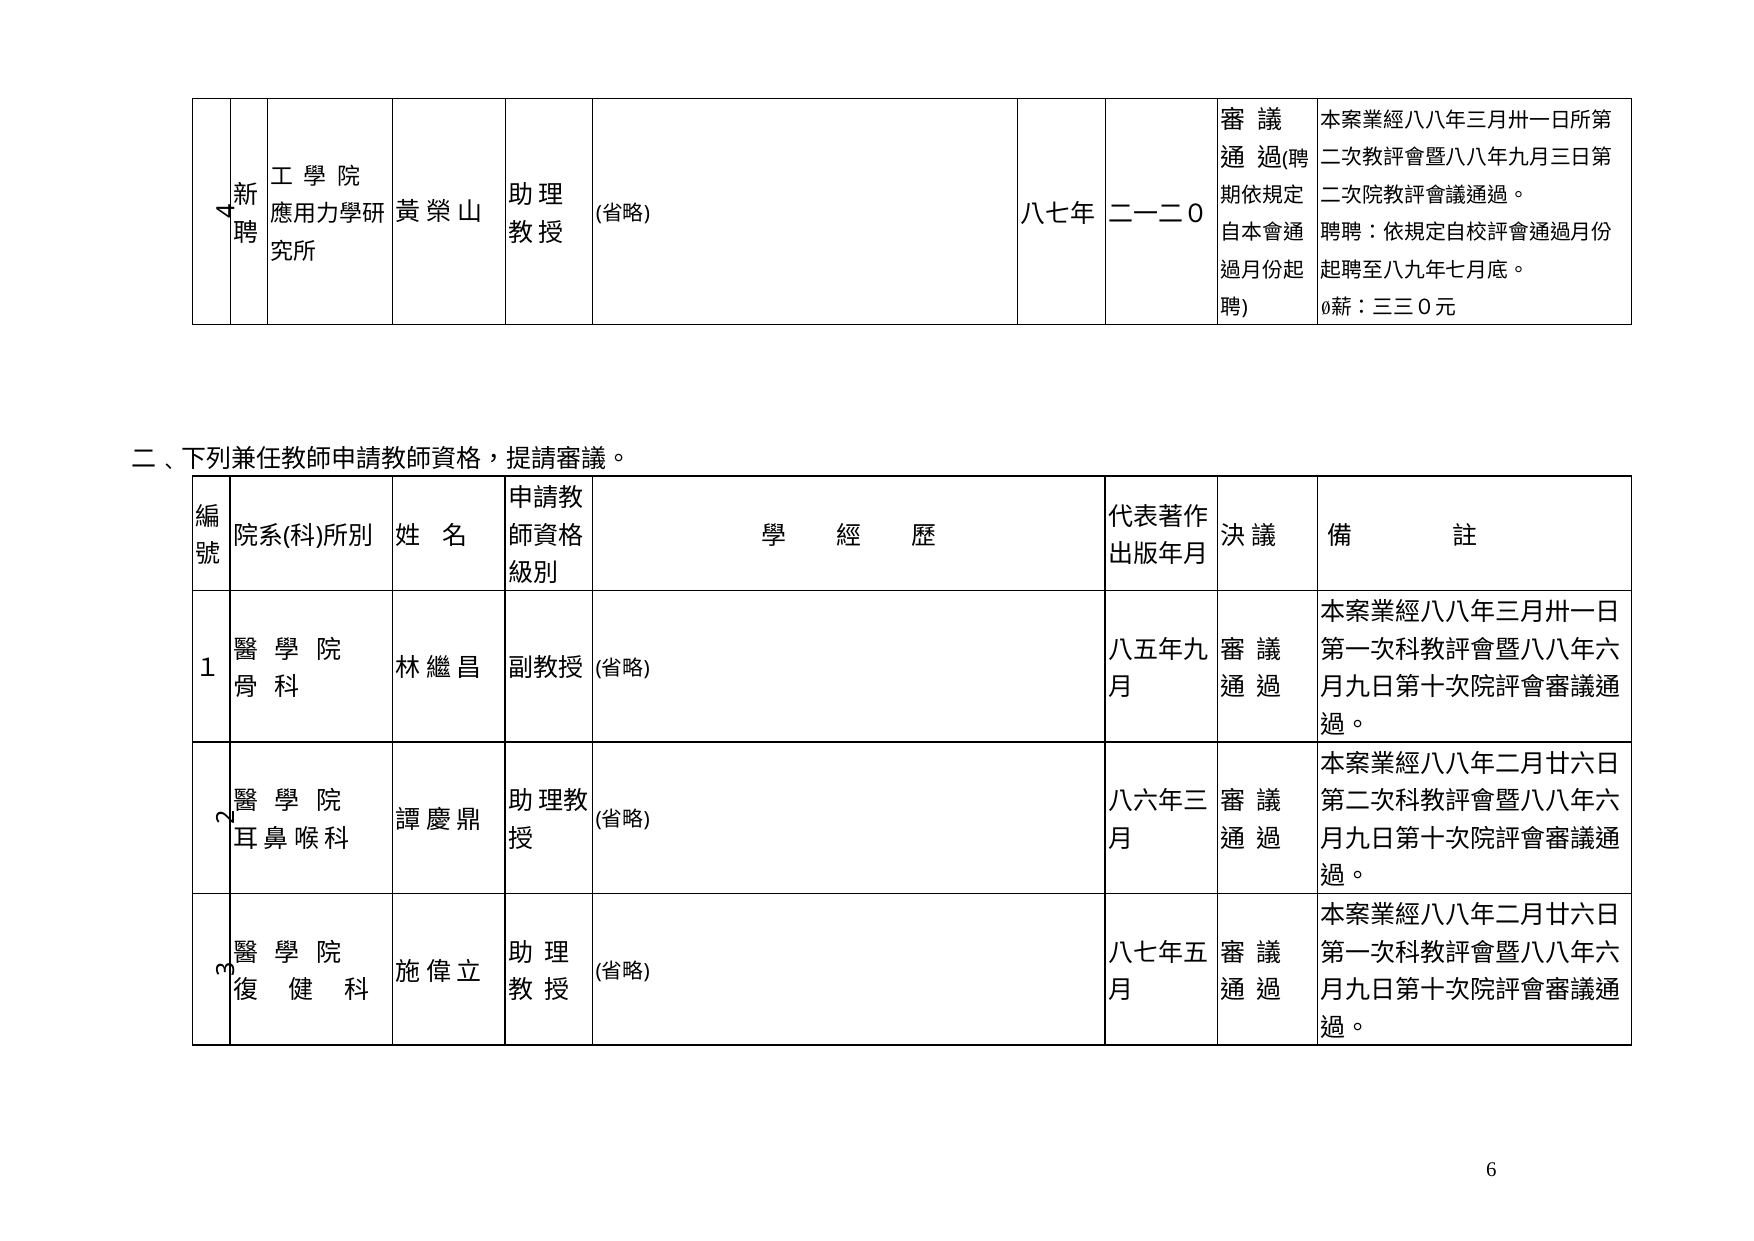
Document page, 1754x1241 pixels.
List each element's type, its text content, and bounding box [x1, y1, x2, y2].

table_header 備 註 [1318, 477, 1631, 589]
table_cell (省略) [593, 894, 1104, 1044]
table_cell 審 議 通 過 [1218, 894, 1317, 1044]
text 二﹑下列兼任教師申請教師資格，提請審議。 [118, 438, 1636, 475]
table_cell 八七年五月 [1106, 894, 1217, 1044]
table_cell 施 偉 立 [393, 894, 504, 1044]
table_cell 林 繼 昌 [393, 591, 504, 741]
table_cell 醫 學 院 復 健 科 [231, 894, 392, 1044]
table_cell 黃 榮 山 [393, 99, 505, 324]
table_header 申請教師資格級別 [506, 477, 592, 589]
table_cell 本案業經八八年二月廿六日第二次科教評會暨八八年六月九日第十次院評會審議通過。 [1318, 743, 1631, 893]
table_cell 審 議 通 過 [1218, 743, 1317, 893]
table_header 學 經 歷 [593, 477, 1104, 589]
table_cell 二一二０ [1106, 99, 1217, 324]
table_cell 2 [193, 743, 229, 893]
table_cell 醫 學 院 骨 科 [231, 591, 392, 741]
table_cell (省略) [593, 591, 1104, 741]
table_header 代表著作出版年月 [1106, 477, 1217, 589]
table_cell 副教授 [506, 591, 592, 741]
table_cell 本案業經八八年三月卅一日第一次科教評會暨八八年六月九日第十次院評會審議通過。 [1318, 591, 1631, 741]
table_cell 審 議 通 過 [1218, 591, 1317, 741]
table_cell 助 理 教 授 [506, 894, 592, 1044]
table_cell １ [193, 591, 229, 741]
table_cell (省略) [593, 99, 1017, 324]
table_header 編 號 [193, 477, 229, 589]
table_cell 助 理 教 授 [506, 99, 592, 324]
table_header 決 議 [1218, 477, 1317, 589]
table_cell 助 理教 授 [506, 743, 592, 893]
table_cell 審 議 通 過(聘期依規定自本會通過月份起聘) [1218, 99, 1317, 324]
table_cell 醫 學 院 耳 鼻 喉 科 [231, 743, 392, 893]
table_cell 八七年 [1018, 99, 1105, 324]
table_cell 八六年三月 [1106, 743, 1217, 893]
table_cell 本案業經八八年三月卅一日所第二次教評會暨八八年九月三日第二次院教評會議通過。 聘聘：依規定自校評會通過月份起聘至八九年七月底。 薪：三三０元 [1318, 99, 1631, 324]
table_cell 3 [193, 894, 229, 1044]
table_cell 譚 慶 鼎 [393, 743, 504, 893]
table_cell 4 [193, 99, 230, 324]
table_header 姓 名 [393, 477, 504, 589]
table_cell 本案業經八八年二月廿六日第一次科教評會暨八八年六月九日第十次院評會審議通過。 [1318, 894, 1631, 1044]
table_cell 八五年九月 [1106, 591, 1217, 741]
table_cell 工 學 院 應用力學研究所 [268, 99, 392, 324]
table_header 院系(科)所別 [231, 477, 392, 589]
table_cell (省略) [593, 743, 1104, 893]
table_cell 新聘 [231, 99, 267, 324]
